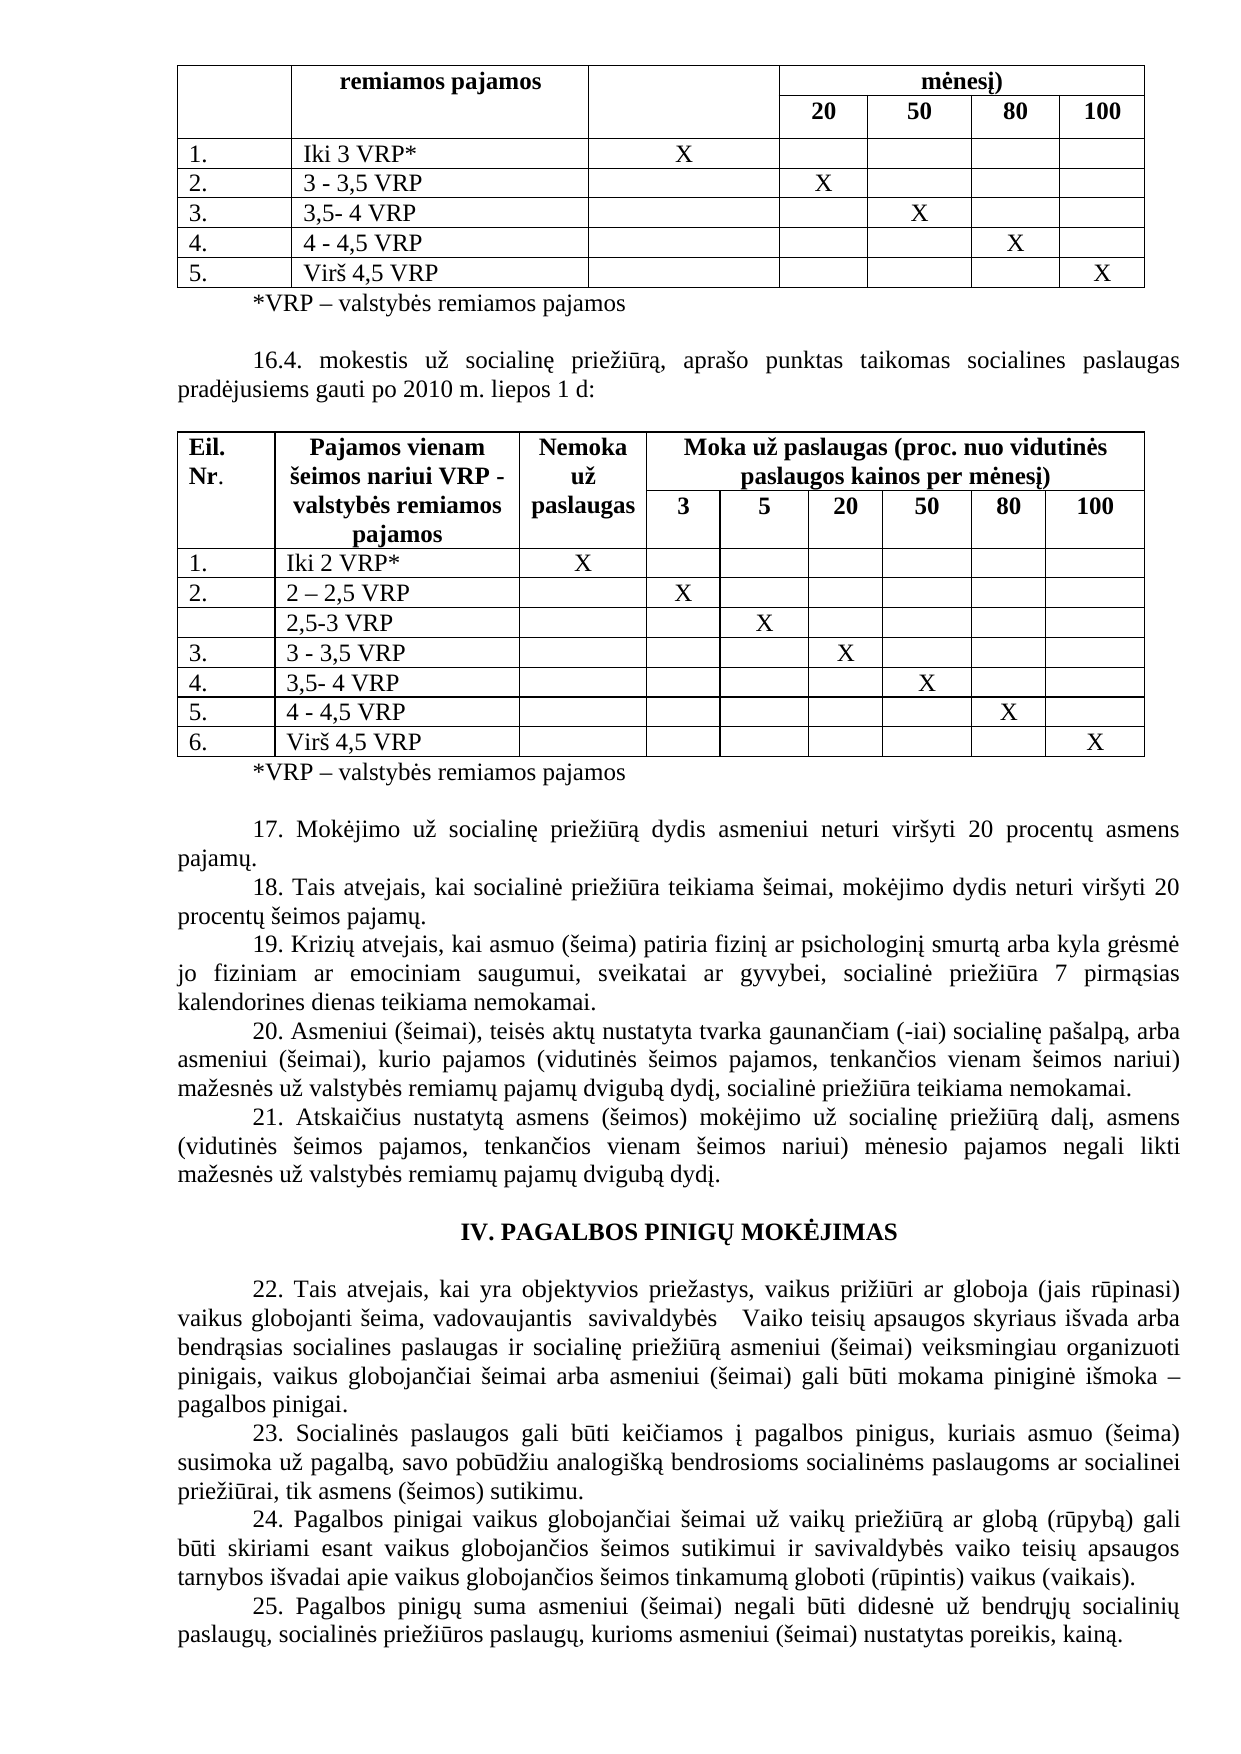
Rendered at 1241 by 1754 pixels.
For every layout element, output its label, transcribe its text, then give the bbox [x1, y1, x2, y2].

table_cell [647, 549, 719, 577]
table_cell X [1046, 727, 1144, 756]
table_cell 1. [178, 549, 274, 577]
table_header [589, 66, 779, 138]
text 21. Atskaičius nustatytą asmens (šeimos) mokėjimo už socialinę priežiūrą dalį, asmens (vidutinės šeimos pajamos, tenkančios vienam šeimos nariui) mėnesio pajamos negali likti mažesnės už valstybės remiamų pajamų dvigubą dydį. [177, 1102, 1181, 1188]
table_cell [809, 698, 882, 726]
table_cell [883, 608, 971, 637]
table_cell 3. [178, 638, 274, 667]
text IV. PAGALBOS PINIGŲ MOKĖJIMAS [177, 1217, 1181, 1246]
table_cell 5. [178, 258, 291, 287]
table_cell 5 [721, 491, 808, 547]
table_cell [883, 698, 971, 726]
table_cell [868, 228, 971, 257]
table_cell 2,5-3 VRP [276, 608, 519, 637]
table_cell [520, 638, 646, 667]
table_cell [1060, 228, 1144, 257]
table_cell [780, 198, 867, 227]
table_cell [1046, 698, 1144, 726]
table_cell 3 - 3,5 VRP [276, 638, 519, 667]
text 22. Tais atvejais, kai yra objektyvios priežastys, vaikus prižiūri ar globoja (jais rūpinasi) vaikus globojanti šeima, vadovaujantis savivaldybės Vaiko teisių apsaugos skyriaus išvada arba bendrąsias socialines paslaugas ir socialinę priežiūrą asmeniui (šeimai) veiksmingiau organizuoti pinigais, vaikus globojančiai šeimai arba asmeniui (šeimai) gali būti mokama piniginė išmoka – pagalbos pinigai. [177, 1274, 1181, 1418]
table_cell [589, 258, 779, 287]
table_cell 5. [178, 698, 274, 726]
table_cell 3. [178, 198, 291, 227]
table_cell [780, 228, 867, 257]
table_cell 1. [178, 139, 291, 167]
table_cell [520, 608, 646, 637]
table_cell [809, 578, 882, 607]
table_header Nemoka už paslaugas [520, 433, 646, 547]
table_cell [647, 727, 719, 756]
table_header Eil. Nr. [178, 433, 274, 547]
table_cell [1060, 198, 1144, 227]
table_cell 100 [1060, 96, 1144, 138]
table_cell [809, 549, 882, 577]
text 24. Pagalbos pinigai vaikus globojančiai šeimai už vaikų priežiūrą ar globą (rūpybą) gali būti skiriami esant vaikus globojančios šeimos sutikimui ir savivaldybės vaiko teisių apsaugos tarnybos išvadai apie vaikus globojančios šeimos tinkamumą globoti (rūpintis) vaikus (vaikais). [177, 1504, 1181, 1591]
table_cell X [809, 638, 882, 667]
table_cell [1060, 169, 1144, 197]
table_header Moka už paslaugas (proc. nuo vidutinės paslaugos kainos per mėnesį) [647, 433, 1144, 490]
table_cell X [780, 169, 867, 197]
table_cell 4 - 4,5 VRP [292, 228, 588, 257]
table_cell X [972, 698, 1045, 726]
table_cell 3,5- 4 VRP [276, 668, 519, 696]
table_cell [809, 608, 882, 637]
text 17. Mokėjimo už socialinę priežiūrą dydis asmeniui neturi viršyti 20 procentų asmens pajamų. [177, 814, 1181, 872]
text 19. Krizių atvejais, kai asmuo (šeima) patiria fizinį ar psichologinį smurtą arba kyla grėsmė jo fiziniam ar emociniam saugumui, sveikatai ar gyvybei, socialinė priežiūra 7 pirmąsias kalendorines dienas teikiama nemokamai. [177, 929, 1181, 1016]
table_cell X [721, 608, 808, 637]
text 23. Socialinės paslaugos gali būti keičiamos į pagalbos pinigus, kuriais asmuo (šeima) susimoka už pagalbą, savo pobūdžiu analogišką bendrosioms socialinėms paslaugoms ar socialinei priežiūrai, tik asmens (šeimos) sutikimu. [177, 1418, 1181, 1504]
table_cell X [589, 139, 779, 167]
table_cell [972, 638, 1045, 667]
table_cell [520, 727, 646, 756]
table_cell [972, 608, 1045, 637]
table_cell [589, 169, 779, 197]
table_cell 80 [972, 491, 1045, 547]
table_cell Iki 2 VRP* [276, 549, 519, 577]
table_cell Iki 3 VRP* [292, 139, 588, 167]
table_cell [868, 139, 971, 167]
table_cell [1060, 139, 1144, 167]
table_cell [178, 608, 274, 637]
table_cell [780, 139, 867, 167]
table_cell 3,5- 4 VRP [292, 198, 588, 227]
table_cell [809, 668, 882, 696]
table_cell 4 - 4,5 VRP [276, 698, 519, 726]
table_cell X [1060, 258, 1144, 287]
table_cell [721, 549, 808, 577]
table_cell 4. [178, 668, 274, 696]
table_header mėnesį) [780, 66, 1144, 95]
text 16.4. mokestis už socialinę priežiūrą, aprašo punktas taikomas socialines paslaugas pradėjusiems gauti po 2010 m. liepos 1 d: [177, 345, 1181, 403]
table_cell [972, 727, 1045, 756]
table_header remiamos pajamos [292, 66, 588, 138]
table_cell [972, 578, 1045, 607]
table_cell [647, 608, 719, 637]
table_cell [520, 578, 646, 607]
table_cell [883, 638, 971, 667]
table_cell 3 [647, 491, 719, 547]
table_cell 20 [809, 491, 882, 547]
text *VRP – valstybės remiamos pajamos [177, 288, 1181, 316]
table_cell [972, 169, 1059, 197]
table_cell [647, 698, 719, 726]
table_cell [520, 668, 646, 696]
table_cell [647, 668, 719, 696]
table_cell [1046, 549, 1144, 577]
table_cell [883, 727, 971, 756]
table_cell 2. [178, 169, 291, 197]
table_cell 80 [972, 96, 1059, 138]
table_cell [972, 139, 1059, 167]
text 25. Pagalbos pinigų suma asmeniui (šeimai) negali būti didesnė už bendrųjų socialinių paslaugų, socialinės priežiūros paslaugų, kurioms asmeniui (šeimai) nustatytas poreikis, kainą. [177, 1591, 1181, 1648]
table_cell [883, 578, 971, 607]
table_cell 4. [178, 228, 291, 257]
table_cell X [868, 198, 971, 227]
table_cell [809, 727, 882, 756]
table_cell [721, 668, 808, 696]
table_cell [972, 668, 1045, 696]
table_cell [972, 198, 1059, 227]
table_cell [1046, 638, 1144, 667]
table_cell [972, 258, 1059, 287]
table_cell [883, 549, 971, 577]
table_cell [1046, 578, 1144, 607]
table_cell [868, 169, 971, 197]
table_cell X [520, 549, 646, 577]
table_cell [868, 258, 971, 287]
table_cell 50 [868, 96, 971, 138]
table_cell [721, 638, 808, 667]
table_cell 2. [178, 578, 274, 607]
table_cell [780, 258, 867, 287]
table_cell 50 [883, 491, 971, 547]
text 18. Tais atvejais, kai socialinė priežiūra teikiama šeimai, mokėjimo dydis neturi viršyti 20 procentų šeimos pajamų. [177, 872, 1181, 929]
table_cell 2 – 2,5 VRP [276, 578, 519, 607]
table_cell [589, 228, 779, 257]
table_cell X [647, 578, 719, 607]
table_cell Virš 4,5 VRP [292, 258, 588, 287]
table_cell [972, 549, 1045, 577]
table_cell 100 [1046, 491, 1144, 547]
table_header Pajamos vienam šeimos nariui VRP - valstybės remiamos pajamos [276, 433, 519, 547]
table_cell [647, 638, 719, 667]
table_cell [589, 198, 779, 227]
table_header [178, 66, 291, 138]
table_cell [721, 578, 808, 607]
table_cell X [972, 228, 1059, 257]
table_cell Virš 4,5 VRP [276, 727, 519, 756]
text *VRP – valstybės remiamos pajamos [177, 757, 1181, 786]
text 20. Asmeniui (šeimai), teisės aktų nustatyta tvarka gaunančiam (-iai) socialinę pašalpą, arba asmeniui (šeimai), kurio pajamos (vidutinės šeimos pajamos, tenkančios vienam šeimos nariui) mažesnės už valstybės remiamų pajamų dvigubą dydį, socialinė priežiūra teikiama nemokamai. [177, 1016, 1181, 1102]
table_cell [520, 698, 646, 726]
table_cell 20 [780, 96, 867, 138]
table_cell [721, 698, 808, 726]
table_cell 3 - 3,5 VRP [292, 169, 588, 197]
table_cell 6. [178, 727, 274, 756]
table_cell [721, 727, 808, 756]
table_cell X [883, 668, 971, 696]
table_cell [1046, 668, 1144, 696]
table_cell [1046, 608, 1144, 637]
